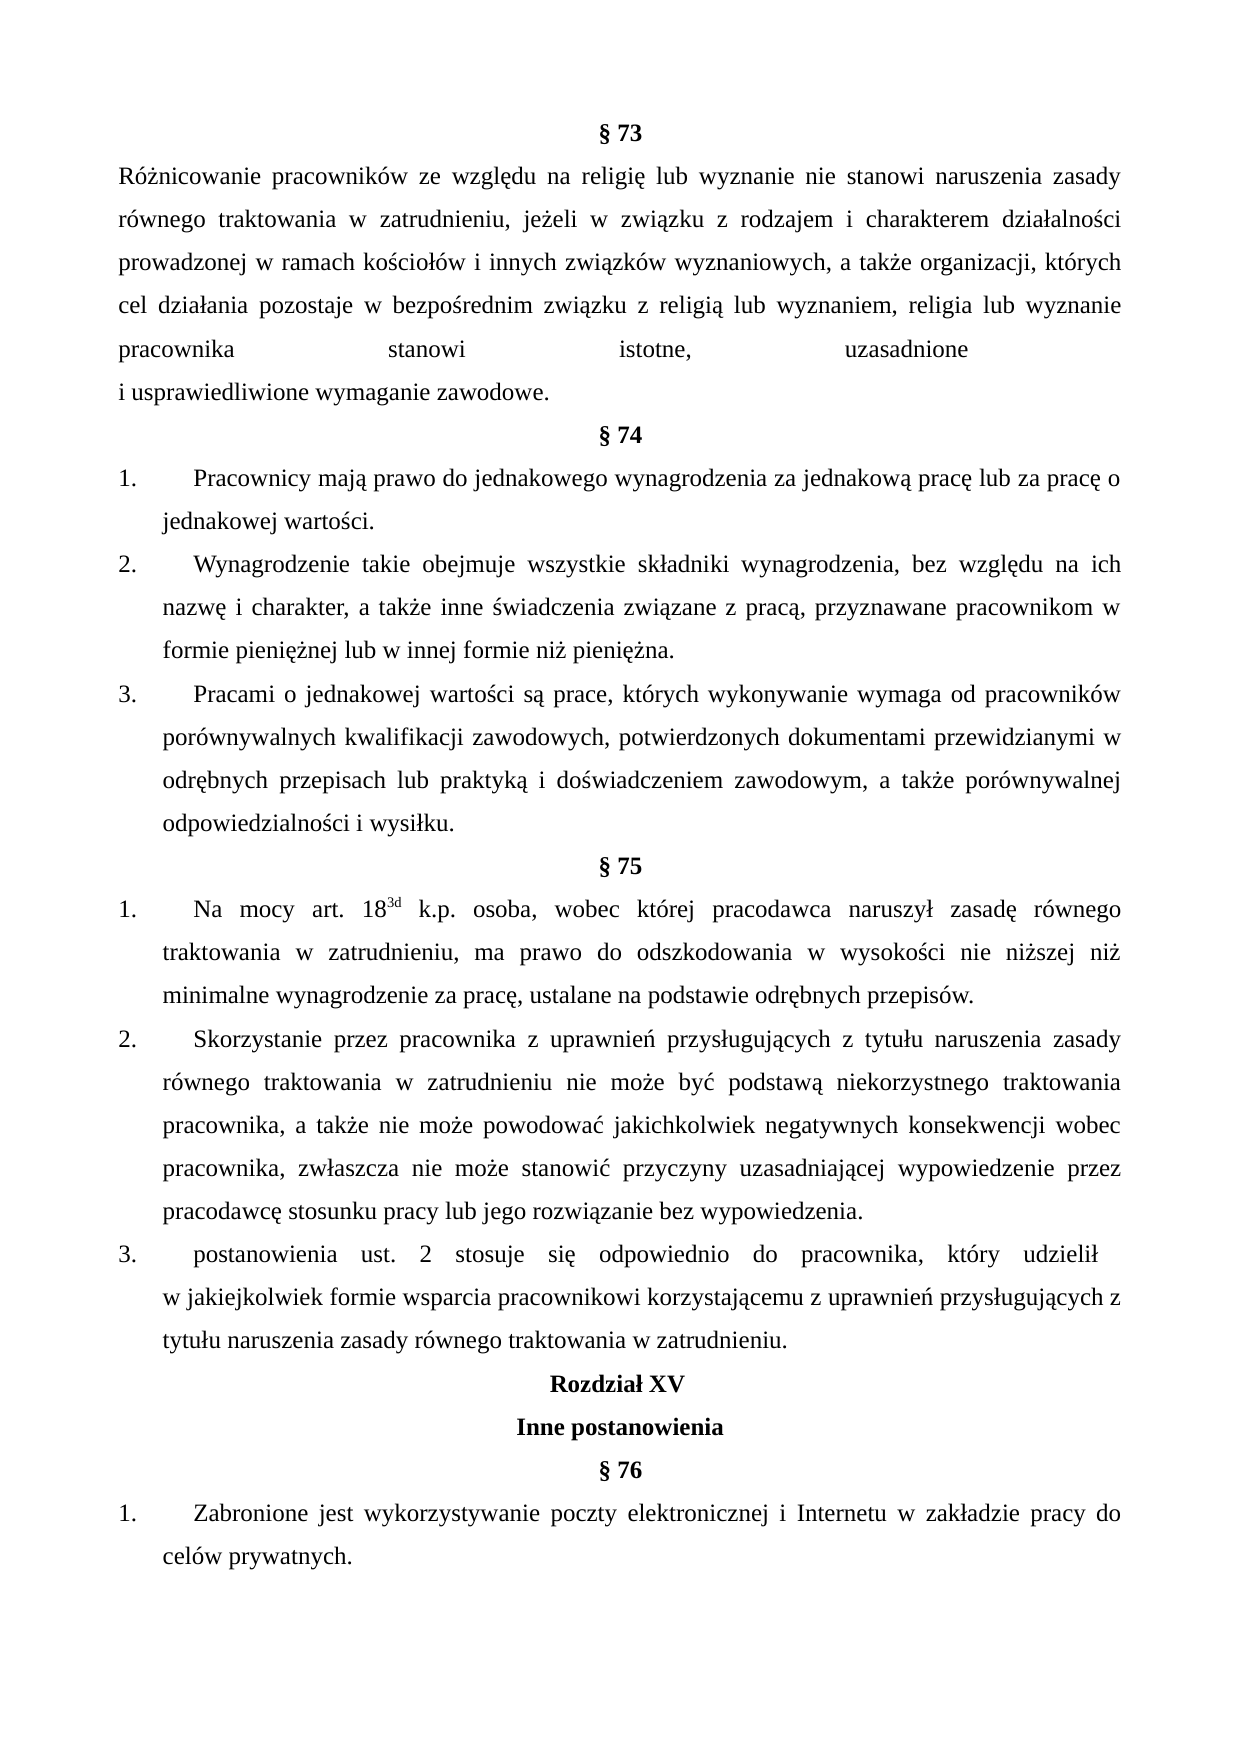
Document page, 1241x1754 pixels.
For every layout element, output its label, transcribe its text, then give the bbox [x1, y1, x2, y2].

list Pracami o jednakowej wartości są prace, których wykonywanie wymaga od pracowników porównywalnych kwalifikacji zawodowych, potwierdzonych dokumentami przewidzianymi w odrębnych przepisach lub praktyką i doświadczeniem zawodowym, a także porównywalnej odpowiedzialności i wysiłku. [118, 679, 1122, 837]
text § 76 [118, 1455, 1122, 1484]
text Inne postanowienia [118, 1412, 1122, 1441]
text § 73 [118, 118, 1122, 147]
text § 75 [118, 851, 1122, 880]
list postanowienia ust. 2 stosuje się odpowiednio do pracownika, który udzielił w jakiejkolwiek formie wsparcia pracownikowi korzystającemu z uprawnień przysługujących z tytułu naruszenia zasady równego traktowania w zatrudnieniu. [118, 1239, 1122, 1354]
list Zabronione jest wykorzystywanie poczty elektronicznej i Internetu w zakładzie pracy do celów prywatnych. [118, 1498, 1122, 1570]
text Różnicowanie pracowników ze względu na religię lub wyznanie nie stanowi naruszenia zasady równego traktowania w zatrudnieniu, jeżeli w związku z rodzajem i charakterem działalności prowadzonej w ramach kościołów i innych związków wyznaniowych, a także organizacji, których cel działania pozostaje w bezpośrednim związku z religią lub wyznaniem, religia lub wyznanie pracownika stanowi istotne, uzasadnione i usprawiedliwione wymaganie zawodowe. [118, 161, 1122, 406]
list Skorzystanie przez pracownika z uprawnień przysługujących z tytułu naruszenia zasady równego traktowania w zatrudnieniu nie może być podstawą niekorzystnego traktowania pracownika, a także nie może powodować jakichkolwiek negatywnych konsekwencji wobec pracownika, zwłaszcza nie może stanowić przyczyny uzasadniającej wypowiedzenie przez pracodawcę stosunku pracy lub jego rozwiązanie bez wypowiedzenia. [118, 1024, 1122, 1225]
list Pracownicy mają prawo do jednakowego wynagrodzenia za jednakową pracę lub za pracę o jednakowej wartości. [118, 463, 1122, 535]
text Rozdział XV [118, 1369, 1122, 1397]
list Wynagrodzenie takie obejmuje wszystkie składniki wynagrodzenia, bez względu na ich nazwę i charakter, a także inne świadczenia związane z pracą, przyznawane pracownikom w formie pieniężnej lub w innej formie niż pieniężna. [118, 549, 1122, 664]
text § 74 [118, 420, 1122, 449]
list Na mocy art. 183d k.p. osoba, wobec której pracodawca naruszył zasadę równego traktowania w zatrudnieniu, ma prawo do odszkodowania w wysokości nie niższej niż minimalne wynagrodzenie za pracę, ustalane na podstawie odrębnych przepisów. [118, 894, 1122, 1009]
